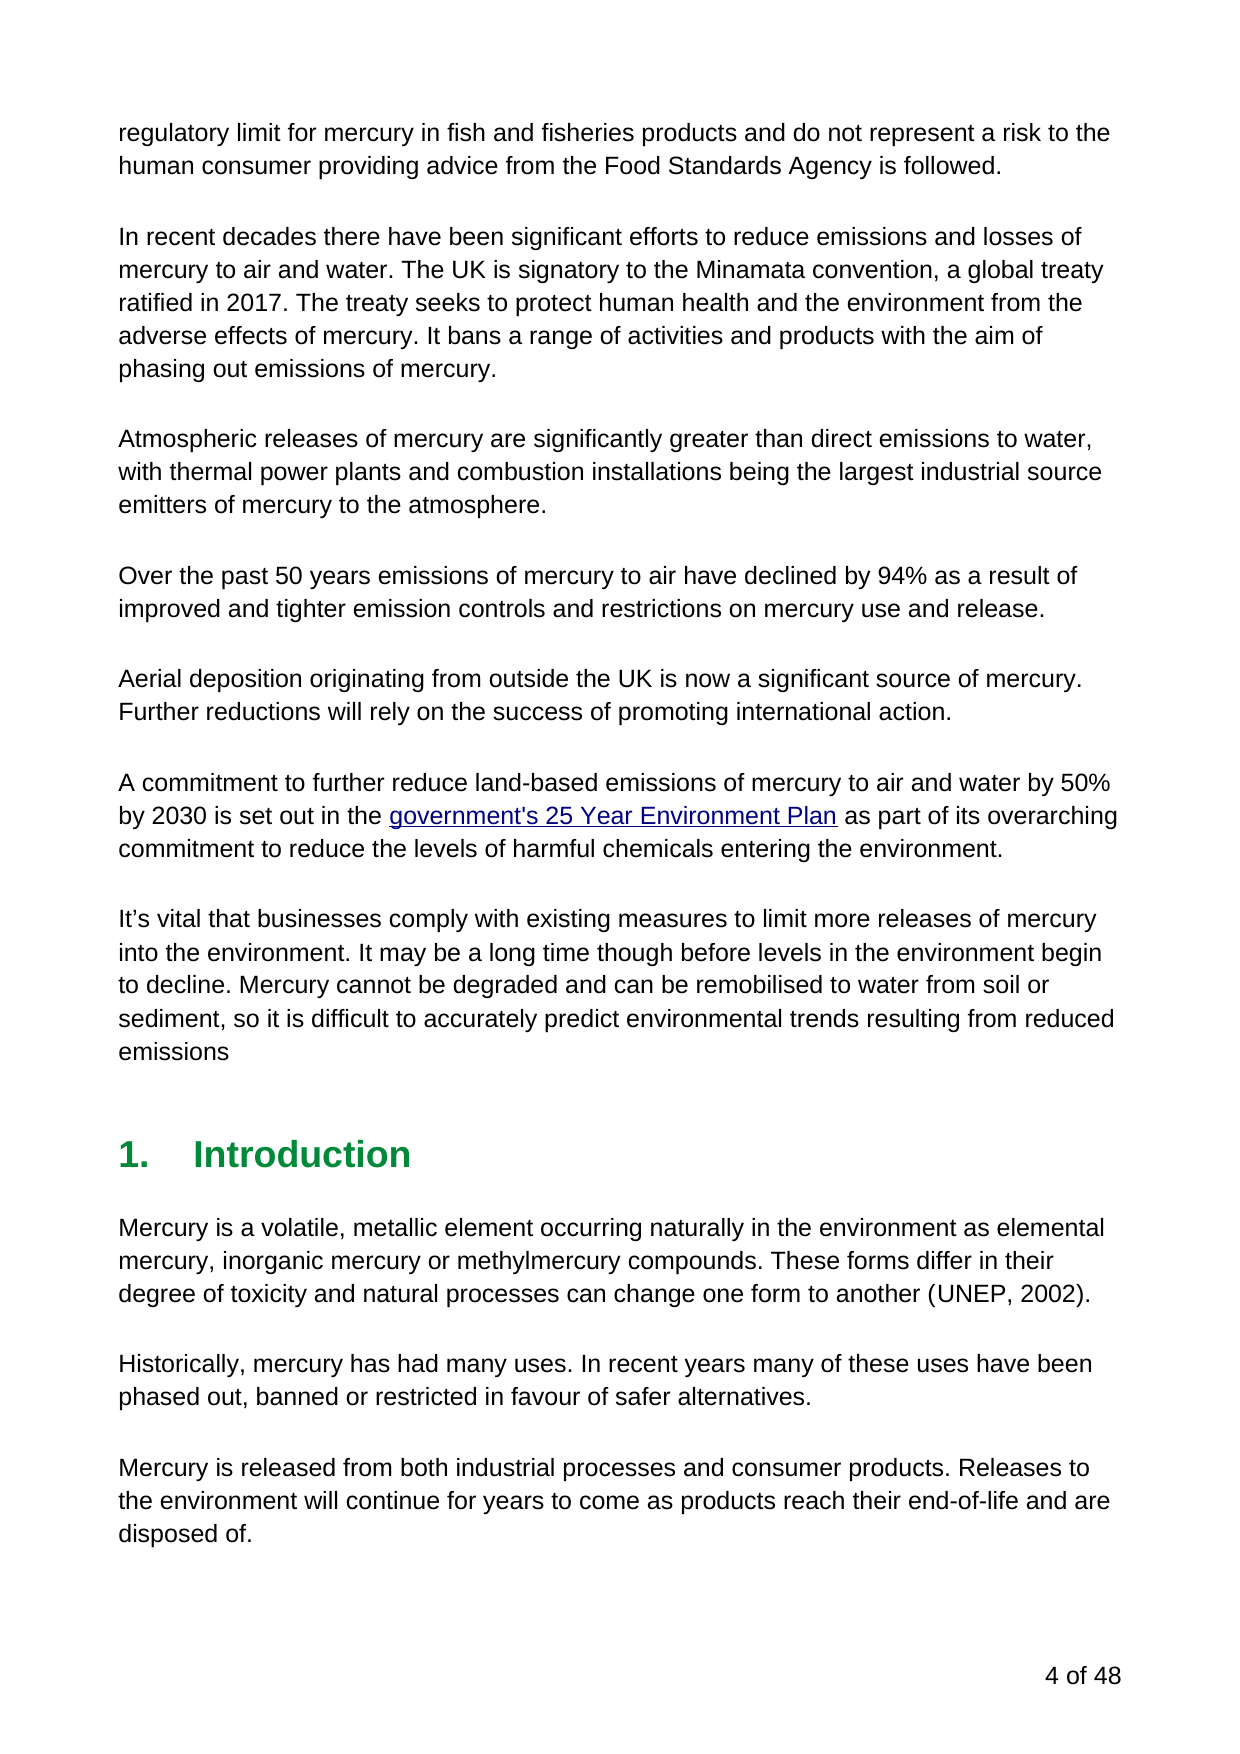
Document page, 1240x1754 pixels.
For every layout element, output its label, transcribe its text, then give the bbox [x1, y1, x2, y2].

text Mercury is released from both industrial processes and consumer products. Releases to the environment will continue for years to come as products reach their end-of-life and are disposed of. [118, 1453, 1121, 1548]
text Aerial deposition originating from outside the UK is now a significant source of mercury. Further reductions will rely on the success of promoting international action. [118, 664, 1121, 726]
text Historically, mercury has had many uses. In recent years many of these uses have been phased out, banned or restricted in favour of safer alternatives. [118, 1349, 1121, 1411]
text It’s vital that businesses comply with existing measures to limit more releases of mercury into the environment. It may be a long time though before levels in the environment begin to decline. Mercury cannot be degraded and can be remobilised to water from soil or sediment, so it is difficult to accurately predict environmental trends resulting from reduced emissions [118, 904, 1121, 1065]
text A commitment to further reduce land-based emissions of mercury to air and water by 50% by 2030 is set out in the government's 25 Year Environment Plan as part of its overarching commitment to reduce the levels of harmful chemicals entering the environment. [118, 768, 1121, 863]
subtitle 1. Introduction [118, 1132, 1121, 1175]
text regulatory limit for mercury in fish and fisheries products and do not represent a risk to the human consumer providing advice from the Food Standards Agency is followed. [118, 118, 1121, 180]
text In recent decades there have been significant efforts to reduce emissions and losses of mercury to air and water. The UK is signatory to the Minamata convention, a global treaty ratified in 2017. The treaty seeks to protect human health and the environment from the adverse effects of mercury. It bans a range of activities and products with the aim of phasing out emissions of mercury. [118, 222, 1121, 382]
text Mercury is a volatile, metallic element occurring naturally in the environment as elemental mercury, inorganic mercury or methylmercury compounds. These forms differ in their degree of toxicity and natural processes can change one form to another (UNEP, 2002). [118, 1213, 1121, 1307]
text Over the past 50 years emissions of mercury to air have declined by 94% as a result of improved and tighter emission controls and restrictions on mercury use and release. [118, 561, 1121, 623]
text Atmospheric releases of mercury are significantly greater than direct emissions to water, with thermal power plants and combustion installations being the largest industrial source emitters of mercury to the atmosphere. [118, 424, 1121, 519]
